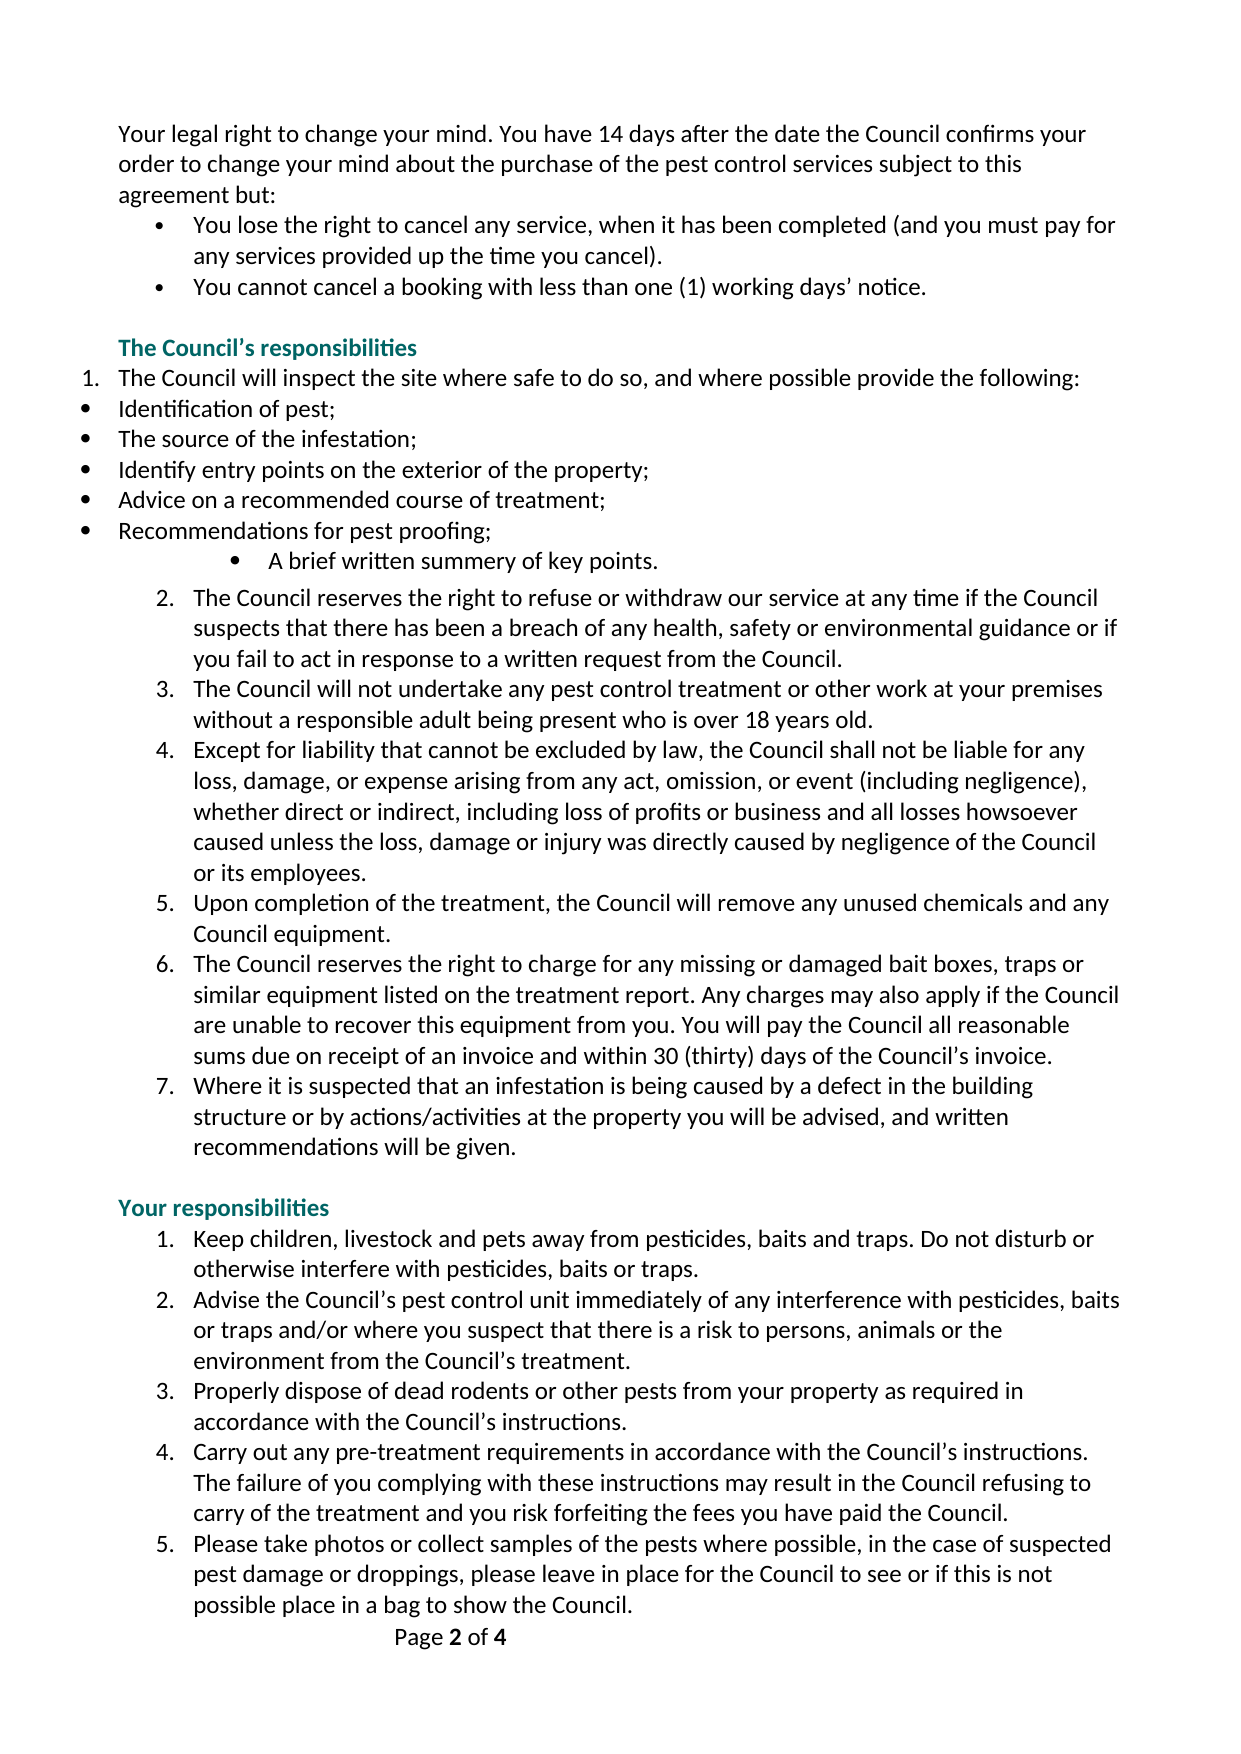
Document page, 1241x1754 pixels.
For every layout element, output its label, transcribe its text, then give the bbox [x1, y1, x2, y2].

list You cannot cancel a booking with less than one (1) working days’ notice. [156, 271, 1122, 301]
list Upon completion of the treatment, the Council will remove any unused chemicals and any Council equipment. [156, 887, 1122, 948]
list Carry out any pre-treatment requirements in accordance with the Council’s instructions. The failure of you complying with these instructions may result in the Council refusing to carry of the treatment and you risk forfeiting the fees you have paid the Council. [156, 1437, 1122, 1528]
list The Council will inspect the site where safe to do so, and where possible provide the following: [81, 362, 1122, 393]
list The source of the infestation; [81, 423, 1122, 454]
list Advise the Council’s pest control unit immediately of any interference with pesticides, baits or traps and/or where you suspect that there is a risk to persons, animals or the environment from the Council’s treatment. [156, 1284, 1122, 1376]
list Please take photos or collect samples of the pests where possible, in the case of suspected pest damage or droppings, please leave in place for the Council to see or if this is not possible place in a bag to show the Council. [156, 1528, 1122, 1620]
list The Council will not undertake any pest control treatment or other work at your premises without a responsible adult being present who is over 18 years old. [156, 673, 1122, 734]
list The Council reserves the right to refuse or withdraw our service at any time if the Council suspects that there has been a breach of any health, safety or environmental guidance or if you fail to act in response to a written request from the Council. [156, 582, 1122, 673]
text The Council’s responsibilities [118, 332, 1122, 362]
list Identify entry points on the exterior of the property; [81, 454, 1122, 484]
text Your responsibilities [118, 1192, 1122, 1223]
list Properly dispose of dead rodents or other pests from your property as required in accordance with the Council’s instructions. [156, 1376, 1122, 1437]
list You lose the right to cancel any service, when it has been completed (and you must pay for any services provided up the time you cancel). [156, 210, 1122, 271]
list Advice on a recommended course of treatment; [81, 484, 1122, 515]
list Identification of pest; [81, 393, 1122, 423]
list Except for liability that cannot be excluded by law, the Council shall not be liable for any loss, damage, or expense arising from any act, omission, or event (including negligence), whether direct or indirect, including loss of profits or business and all losses howsoever caused unless the loss, damage or injury was directly caused by negligence of the Council or its employees. [156, 734, 1122, 887]
list Where it is suspected that an infestation is being caused by a defect in the building structure or by actions/activities at the property you will be advised, and written recommendations will be given. [156, 1070, 1122, 1162]
list A brief written summery of key points. [231, 545, 1122, 576]
text Your legal right to change your mind. You have 14 days after the date the Council confirms your order to change your mind about the purchase of the pest control services subject to this agreement but: [118, 118, 1122, 210]
list Keep children, livestock and pets away from pesticides, baits and traps. Do not disturb or otherwise interfere with pesticides, baits or traps. [156, 1223, 1122, 1284]
list The Council reserves the right to charge for any missing or damaged bait boxes, traps or similar equipment listed on the treatment report. Any charges may also apply if the Council are unable to recover this equipment from you. You will pay the Council all reasonable sums due on receipt of an invoice and within 30 (thirty) days of the Council’s invoice. [156, 948, 1122, 1070]
list Recommendations for pest proofing; [81, 515, 1122, 545]
